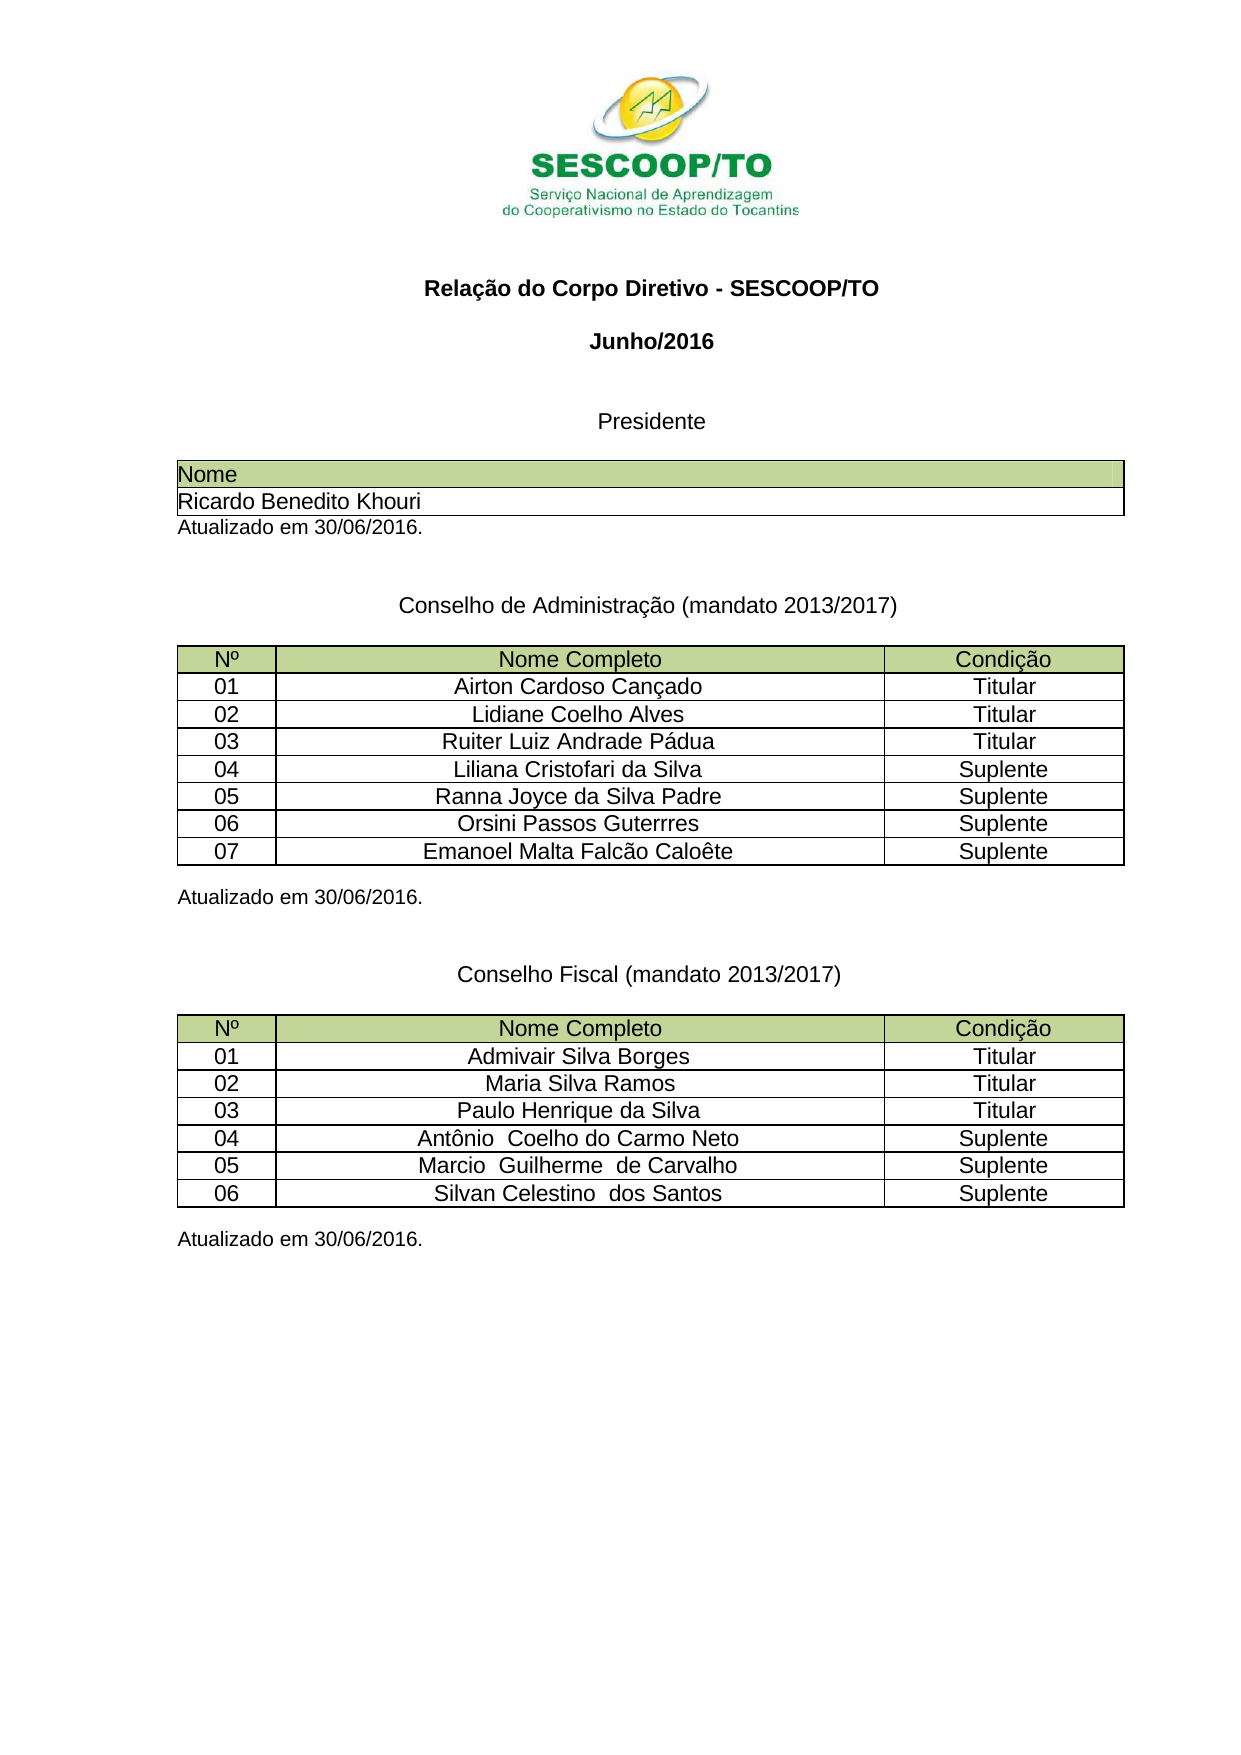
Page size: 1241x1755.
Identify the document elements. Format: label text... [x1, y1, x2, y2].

table_cell Titular [885, 674, 1123, 700]
table_cell Suplente [885, 1180, 1123, 1206]
table_cell 01 [178, 1043, 275, 1069]
table_cell 03 [178, 729, 275, 754]
table_cell Admivair Silva Borges [277, 1043, 884, 1069]
table_cell Orsini Passos Guterrres [277, 811, 884, 837]
table_cell Ranna Joyce da Silva Padre [277, 783, 884, 809]
table_cell Lidiane Coelho Alves [277, 701, 884, 727]
table_cell Antônio Coelho do Carmo Neto [277, 1126, 884, 1151]
table_cell Silvan Celestino dos Santos [277, 1180, 884, 1206]
text Atualizado em 30/06/2016. [177, 516, 1138, 539]
table_cell Emanoel Malta Falcão Caloête [277, 838, 884, 864]
table_cell Suplente [885, 1126, 1123, 1151]
table_header Nº [178, 1016, 275, 1042]
table_header Condição [885, 1016, 1123, 1042]
table_cell Liliana Cristofari da Silva [277, 756, 884, 782]
table_cell Titular [885, 701, 1123, 727]
table_header Condição [885, 647, 1123, 672]
table_cell Titular [885, 1098, 1123, 1124]
table_cell Paulo Henrique da Silva [277, 1098, 884, 1124]
table_cell Suplente [885, 811, 1123, 837]
table_cell Airton Cardoso Cançado [277, 674, 884, 700]
table_cell Titular [885, 1071, 1123, 1096]
text Atualizado em 30/06/2016. [177, 1227, 1138, 1251]
table_cell 06 [178, 811, 275, 837]
table_cell 05 [178, 1153, 275, 1179]
table_cell Maria Silva Ramos [277, 1071, 884, 1096]
table_header Nº [178, 647, 275, 672]
text Relação do Corpo Diretivo - SESCOOP/TO Junho/2016 [421, 275, 882, 354]
text Atualizado em 30/06/2016. [177, 885, 1138, 909]
table_cell 02 [178, 701, 275, 727]
table_cell Titular [885, 729, 1123, 754]
table_cell 04 [178, 1126, 275, 1151]
table_cell 01 [178, 674, 275, 700]
table_cell 04 [178, 756, 275, 782]
table_cell Suplente [885, 1153, 1123, 1179]
text Conselho de Administração (mandato 2013/2017) [398, 592, 1138, 618]
table_cell Marcio Guilherme de Carvalho [277, 1153, 884, 1179]
table_cell Suplente [885, 838, 1123, 864]
text Presidente [164, 408, 1138, 434]
table_cell Suplente [885, 783, 1123, 809]
table_cell Ruiter Luiz Andrade Pádua [277, 729, 884, 754]
table_header Nome Completo [277, 647, 884, 672]
table_cell 03 [178, 1098, 275, 1124]
table_cell 05 [178, 783, 275, 809]
table_cell Titular [885, 1043, 1123, 1069]
table_cell 06 [178, 1180, 275, 1206]
table_header Nome Completo [277, 1016, 884, 1042]
table_cell 02 [178, 1071, 275, 1096]
table_cell Suplente [885, 756, 1123, 782]
text Conselho Fiscal (mandato 2013/2017) [457, 961, 1138, 988]
table_cell 07 [178, 838, 275, 864]
